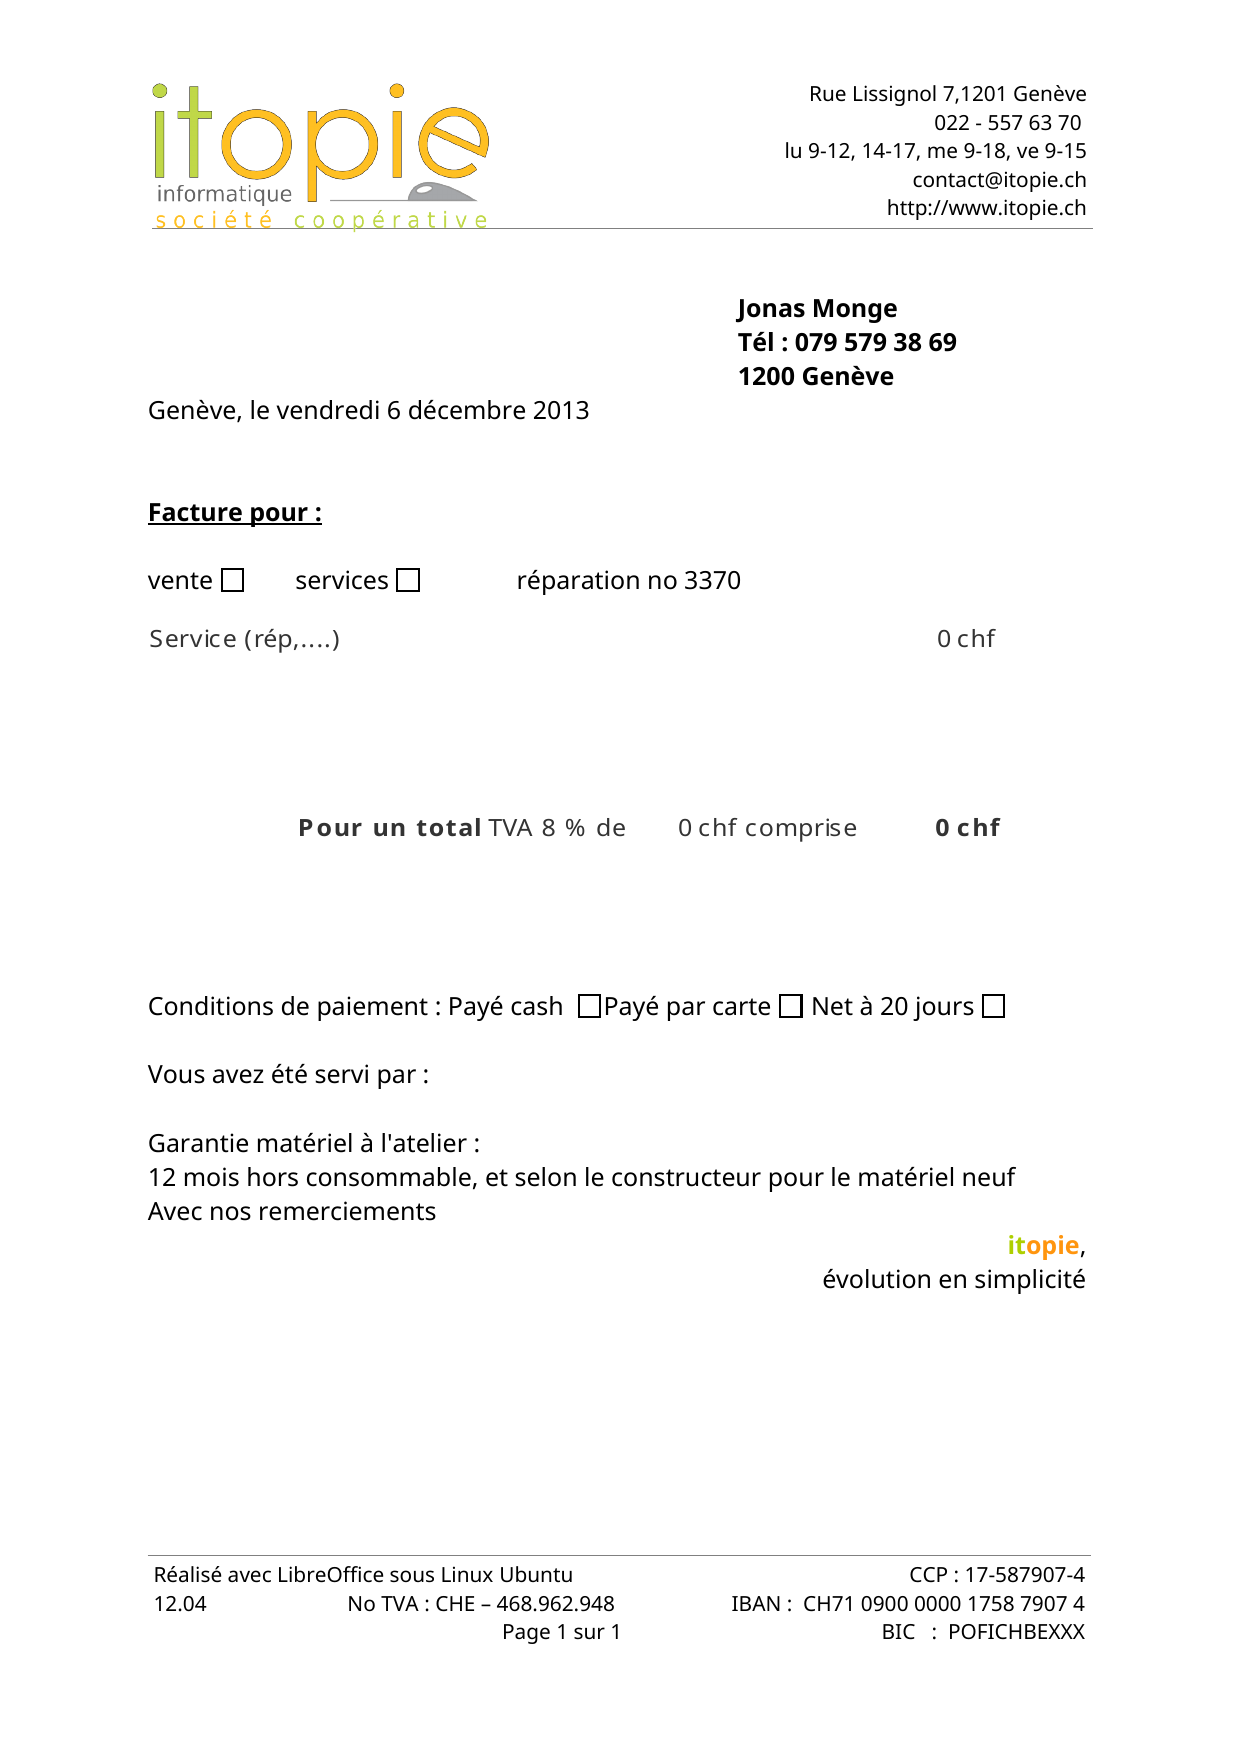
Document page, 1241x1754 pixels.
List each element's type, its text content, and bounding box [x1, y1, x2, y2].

text Vous avez été servi par : [148, 1057, 1093, 1091]
text évolution en simplicité [148, 1262, 1093, 1296]
text 1200 Genève [148, 358, 1093, 392]
text Facture pour : [148, 495, 1093, 529]
text Garantie matériel à l'atelier : [148, 1125, 1093, 1159]
text Genève, le vendredi 6 décembre 2013 [148, 392, 1093, 427]
text vente services réparation no 3370 [148, 563, 1093, 597]
picture [138, 72, 500, 244]
text Avec nos remerciements [148, 1193, 1093, 1227]
text Jonas Monge [148, 290, 1093, 324]
text Conditions de paiement : Payé cash Payé par carte Net à 20 jours [148, 989, 1093, 1023]
text Tél : 079 579 38 69 [148, 324, 1093, 358]
text itopie, [148, 1227, 1093, 1262]
text 12 mois hors consommable, et selon le constructeur pour le matériel neuf [148, 1159, 1093, 1193]
